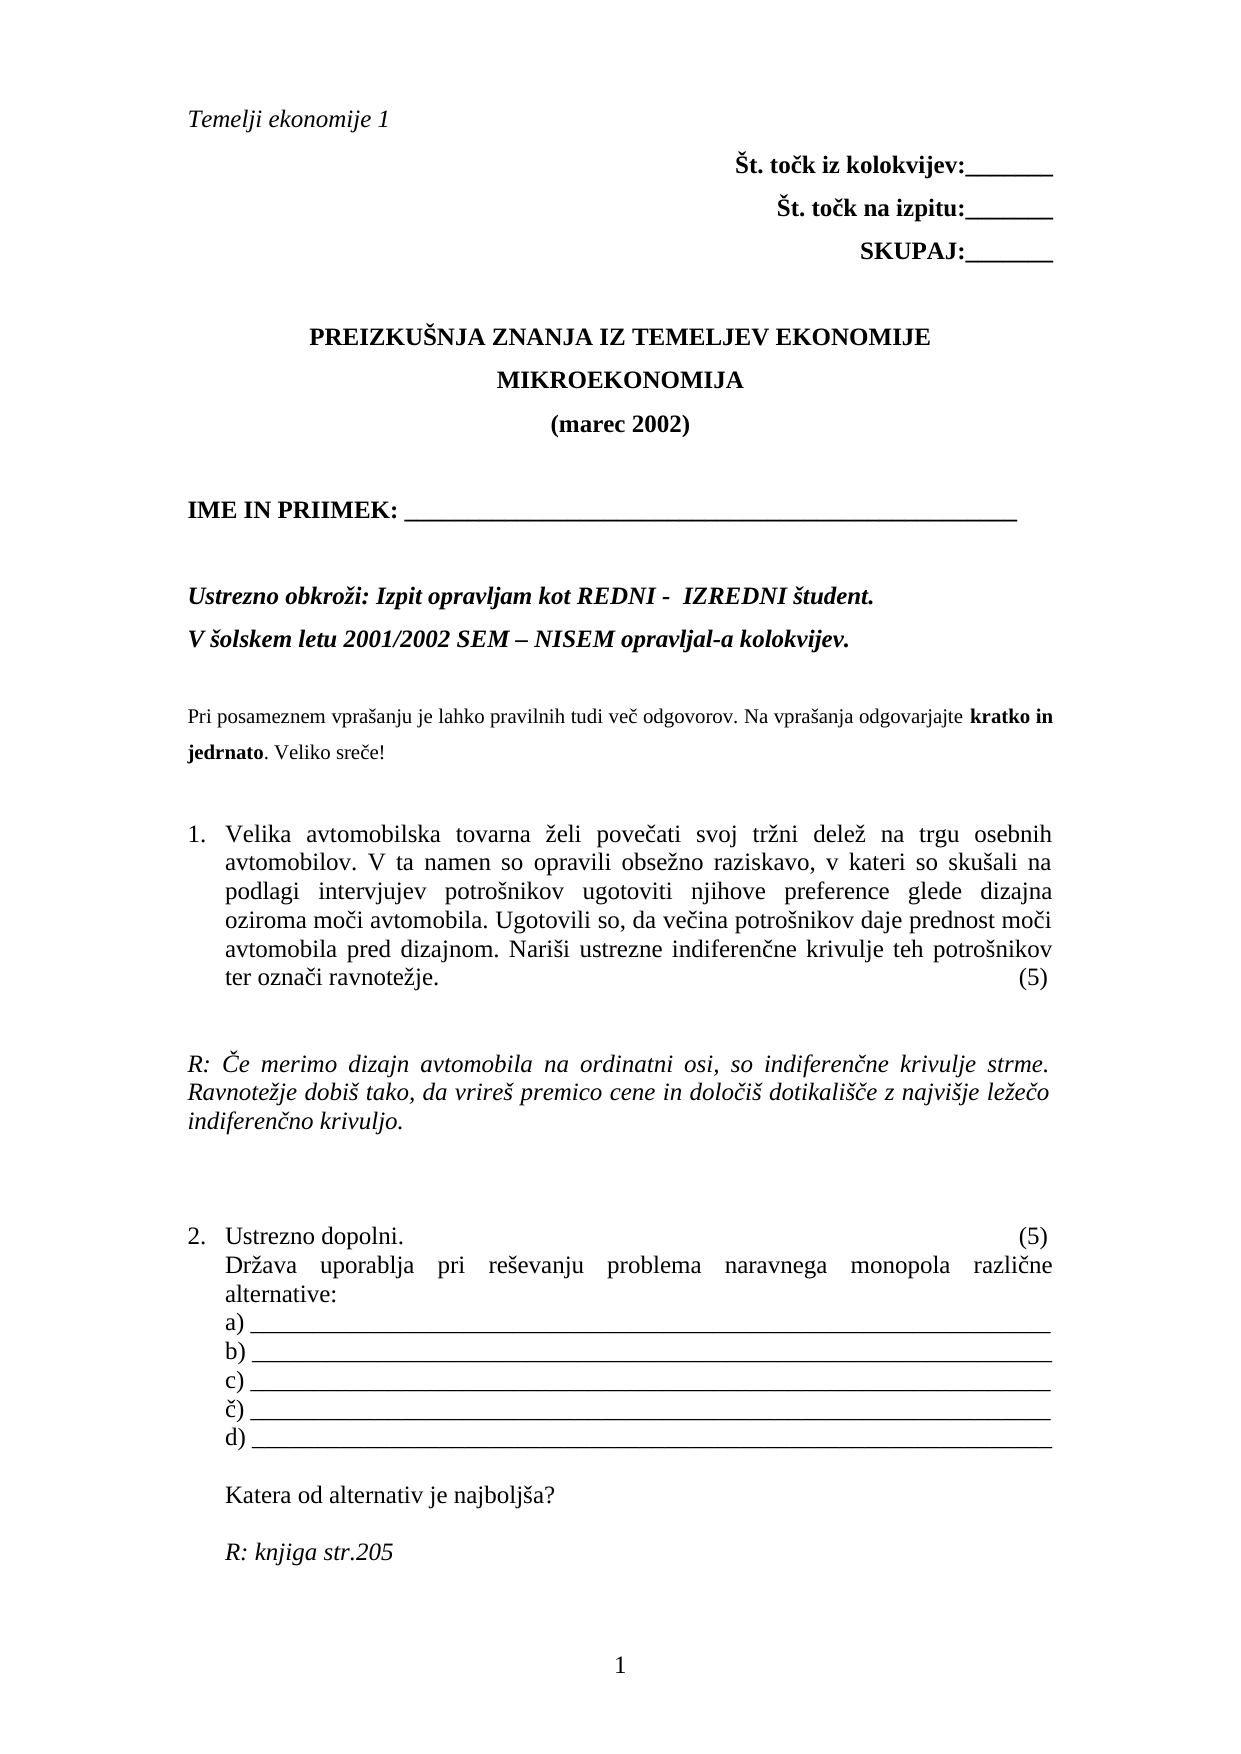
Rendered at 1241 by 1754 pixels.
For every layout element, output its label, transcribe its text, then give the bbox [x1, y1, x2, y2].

text Država uporablja pri reševanju problema naravnega monopola različne alternative: [225, 1250, 1053, 1307]
text SKUPAJ:_______ [187, 236, 1053, 265]
list Ustrezno dopolni. (5) [187, 1221, 1053, 1250]
list Velika avtomobilska tovarna želi povečati svoj tržni delež na trgu osebnih avtomobilov. V ta namen so opravili obsežno raziskavo, v kateri so skušali na podlagi intervjujev potrošnikov ugotoviti njihove preference glede dizajna oziroma moči avtomobila. Ugotovili so, da večina potrošnikov daje prednost moči avtomobila pred dizajnom. Nariši ustrezne indiferenčne krivulje teh potrošnikov ter označi ravnotežje. (5) [187, 819, 1053, 991]
text IME IN PRIIMEK: _________________________________________________ [187, 495, 1053, 524]
text Katera od alternativ je najboljša? [225, 1480, 1053, 1509]
text c) ________________________________________________________________ [225, 1365, 1053, 1394]
text PREIZKUŠNJA ZNANJA IZ TEMELJEV EKONOMIJE [187, 322, 1053, 351]
text d) ________________________________________________________________ [225, 1422, 1053, 1451]
text č) ________________________________________________________________ [225, 1394, 1053, 1422]
subtitle R: knjiga str.205 [225, 1537, 1053, 1566]
text Pri posameznem vprašanju je lahko pravilnih tudi več odgovorov. Na vprašanja odgovarjajte kratko in jedrnato. Veliko sreče! [187, 703, 1053, 764]
text Št. točk iz kolokvijev:_______ [187, 150, 1053, 179]
text R: Če merimo dizajn avtomobila na ordinatni osi, so indiferenčne krivulje strme. Ravnotežje dobiš tako, da vrireš premico cene in določiš dotikališče z najvišje ležečo indiferenčno krivuljo. [187, 1049, 1053, 1135]
text (marec 2002) [187, 409, 1053, 437]
text b) ________________________________________________________________ [225, 1336, 1053, 1365]
text Št. točk na izpitu:_______ [187, 193, 1053, 222]
text MIKROEKONOMIJA [187, 366, 1053, 394]
text a) ________________________________________________________________ [225, 1307, 1053, 1336]
text Ustrezno obkroži: Izpit opravljam kot REDNI - IZREDNI študent. [187, 581, 1053, 610]
text V šolskem letu 2001/2002 SEM – NISEM opravljal-a kolokvijev. [187, 624, 1053, 653]
